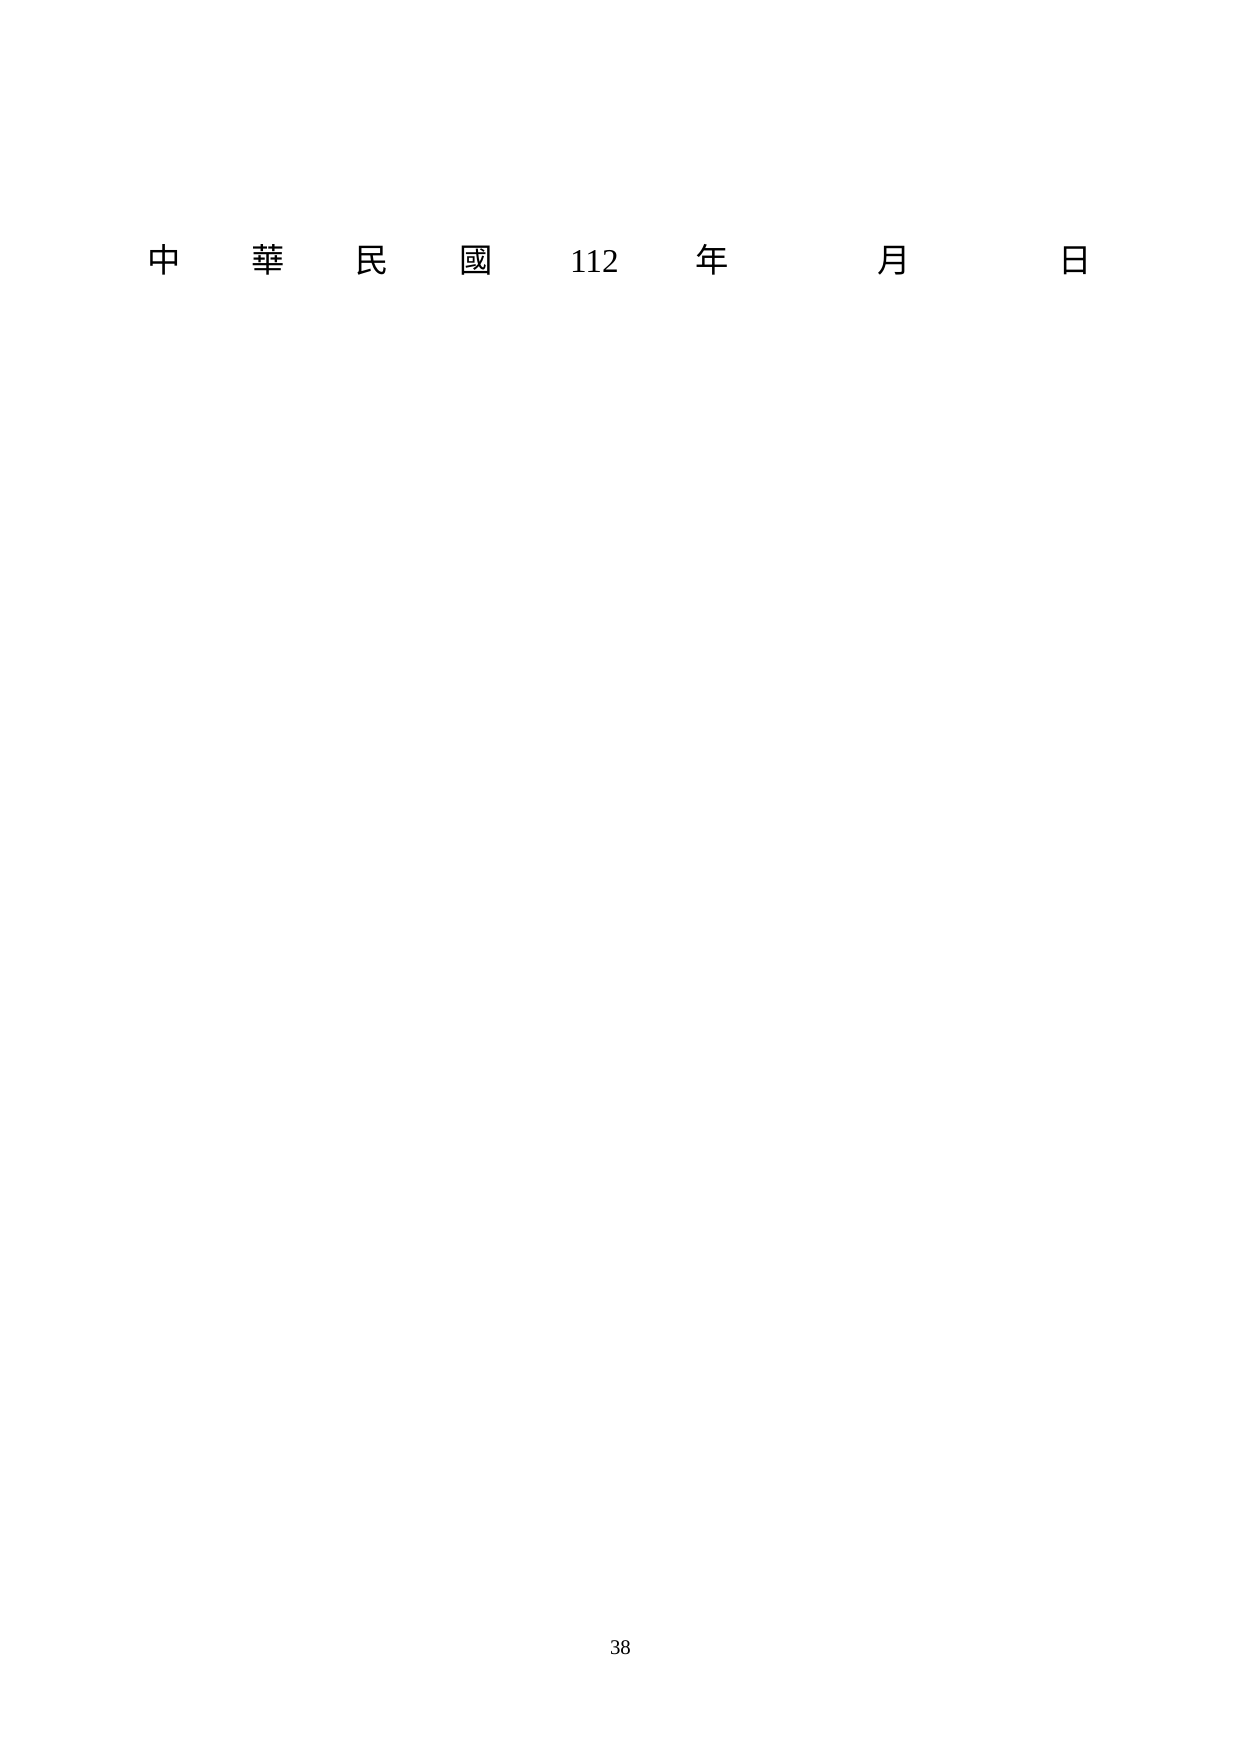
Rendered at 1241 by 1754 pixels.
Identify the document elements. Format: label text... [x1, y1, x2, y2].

text 中華民國112年 月 日 [148, 234, 1092, 282]
